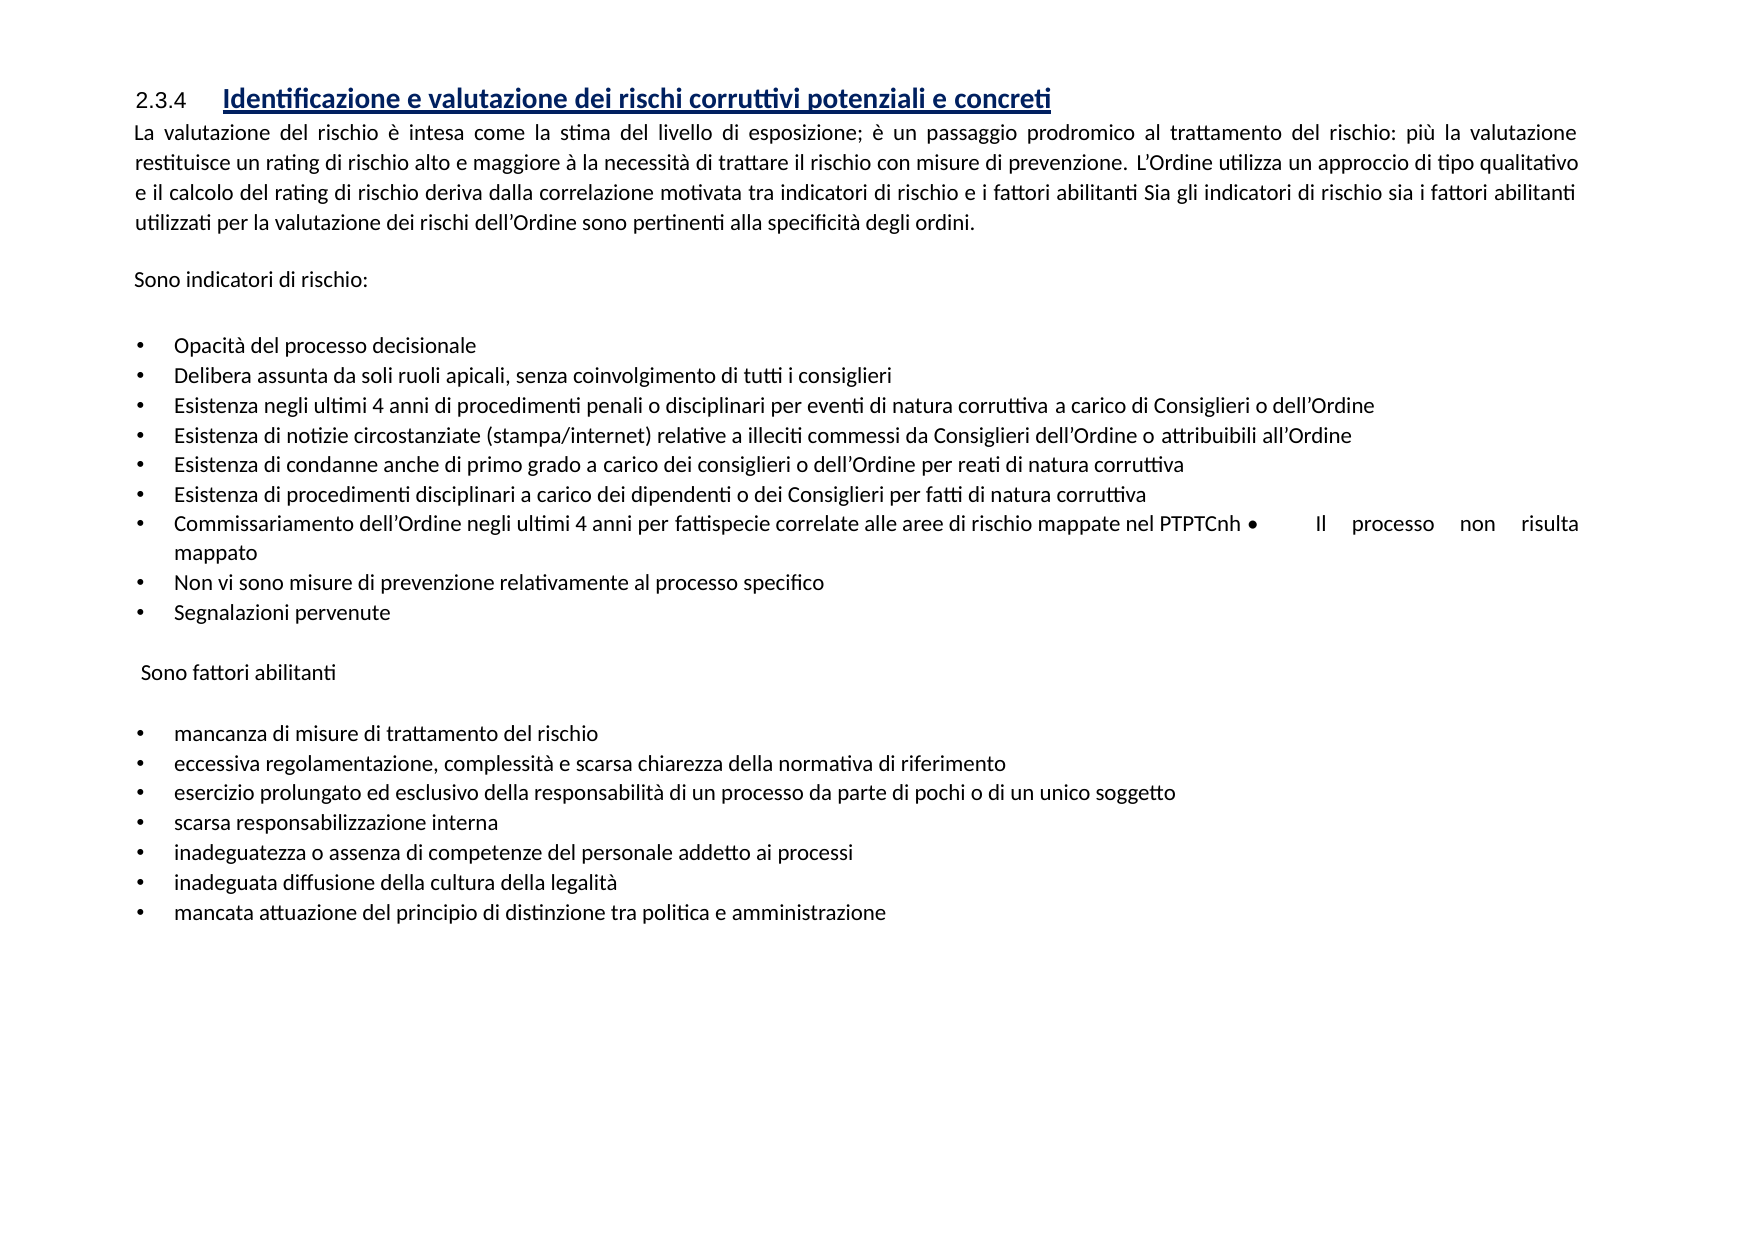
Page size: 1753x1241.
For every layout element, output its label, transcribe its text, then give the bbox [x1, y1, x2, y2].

list scarsa responsabilizzazione interna [136, 808, 1579, 836]
list Esistenza negli ultimi 4 anni di procedimenti penali o disciplinari per eventi di natura corruttiva a carico di Consiglieri o dell’Ordine [136, 391, 1579, 419]
list mancata attuazione del principio di distinzione tra politica e amministrazione [136, 898, 1579, 926]
subtitle Identificazione e valutazione dei rischi corruttivi potenziali e concreti [135, 80, 1564, 116]
list esercizio prolungato ed esclusivo della responsabilità di un processo da parte di pochi o di un unico soggetto [136, 778, 1579, 807]
text La valutazione del rischio è intesa come la stima del livello di esposizione; è un passaggio prodromico al trattamento del rischio: più la valutazione restituisce un rating di rischio alto e maggiore à la necessità di trattare il rischio con misure di prevenzione. L’Ordine utilizza un approccio di tipo qualitativo e il calcolo del rating di rischio deriva dalla correlazione motivata tra indicatori di rischio e i fattori abilitanti Sia gli indicatori di rischio sia i fattori abilitanti utilizzati per la valutazione dei rischi dell’Ordine sono pertinenti alla specificità degli ordini. [134, 118, 1579, 236]
list inadeguata diffusione della cultura della legalità [136, 868, 1579, 896]
text Sono indicatori di rischio: [134, 265, 1579, 293]
list Delibera assunta da soli ruoli apicali, senza coinvolgimento di tutti i consiglieri [136, 361, 1579, 389]
list Esistenza di notizie circostanziate (stampa/internet) relative a illeciti commessi da Consiglieri dell’Ordine o attribuibili all’Ordine [136, 421, 1579, 449]
list Segnalazioni pervenute [136, 598, 1579, 626]
list mancanza di misure di trattamento del rischio [136, 719, 1579, 747]
list Opacità del processo decisionale [136, 331, 1579, 359]
list Esistenza di condanne anche di primo grado a carico dei consiglieri o dell’Ordine per reati di natura corruttiva [136, 450, 1579, 478]
list eccessiva regolamentazione, complessità e scarsa chiarezza della normativa di riferimento [136, 749, 1579, 777]
text Sono fattori abilitanti [135, 658, 1579, 686]
list Non vi sono misure di prevenzione relativamente al processo specifico [136, 568, 1579, 596]
list Esistenza di procedimenti disciplinari a carico dei dipendenti o dei Consiglieri per fatti di natura corruttiva [136, 480, 1579, 508]
list inadeguatezza o assenza di competenze del personale addetto ai processi [136, 838, 1579, 866]
list Commissariamento dell’Ordine negli ultimi 4 anni per fattispecie correlate alle aree di rischio mappate nel PTPTCnh • Il processo non risulta mappato [136, 509, 1579, 566]
